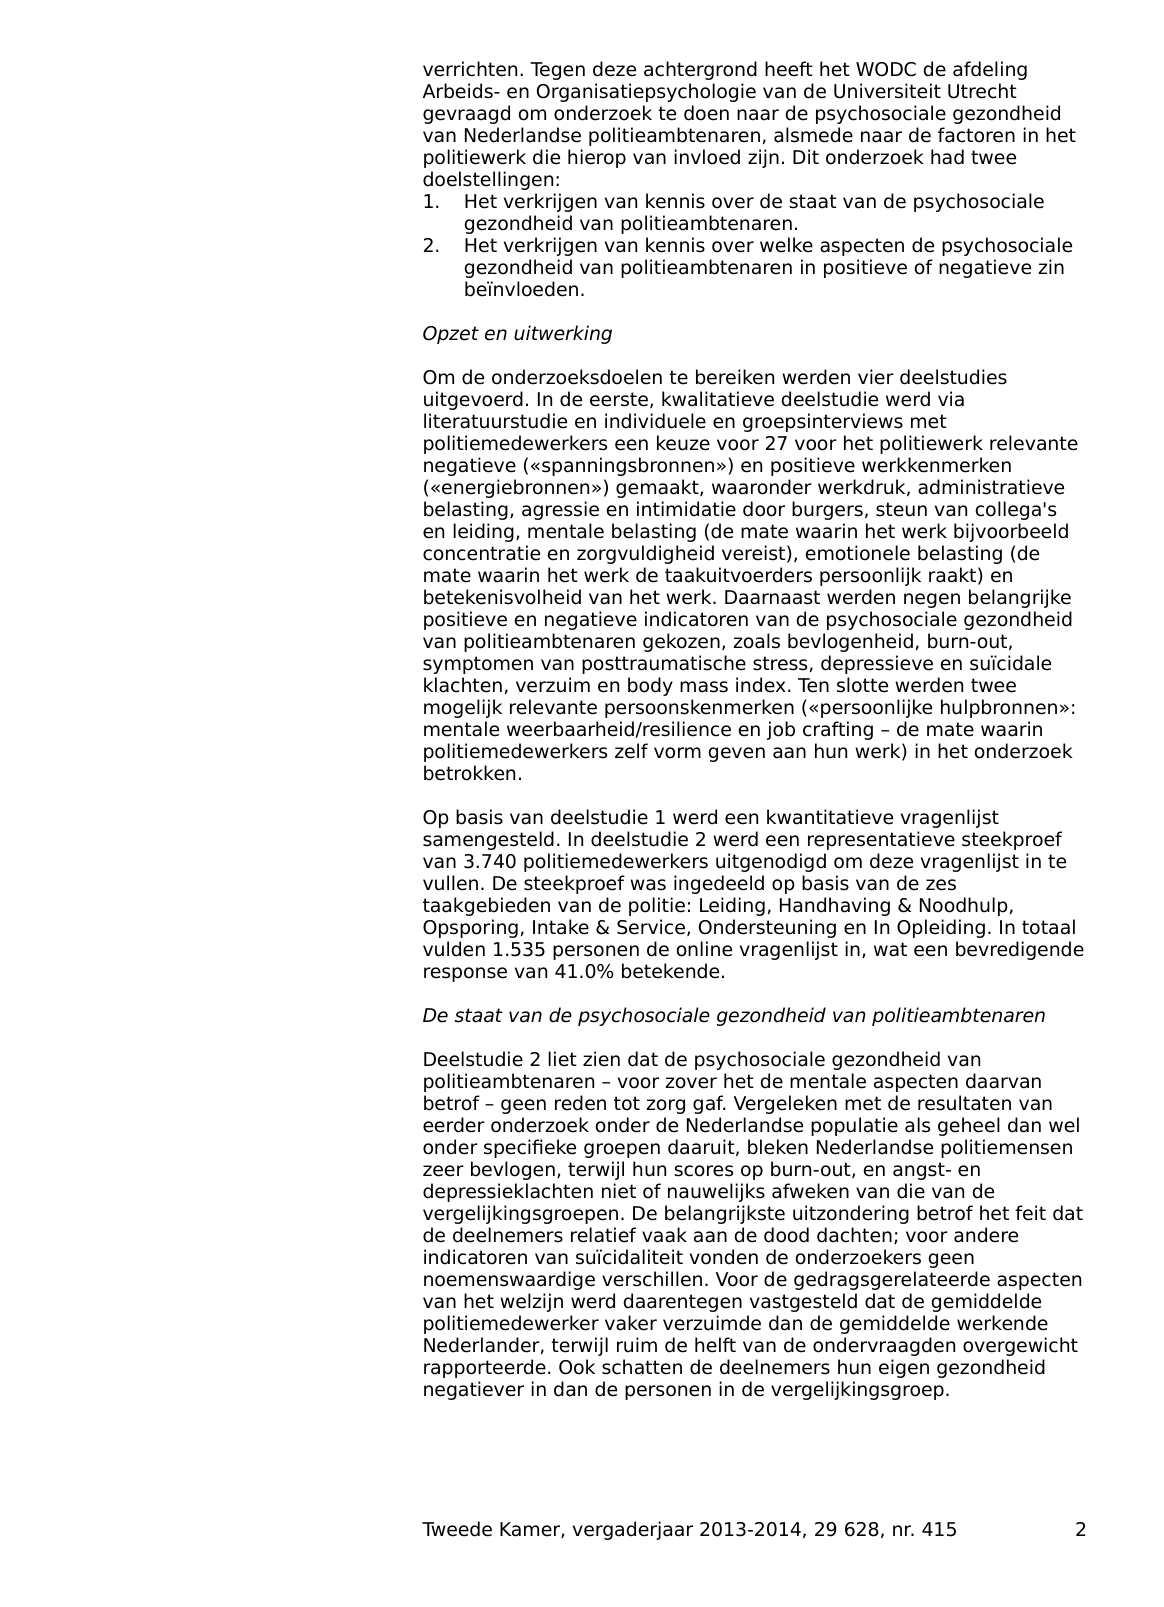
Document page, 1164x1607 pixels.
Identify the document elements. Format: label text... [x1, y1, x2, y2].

subtitle Opzet en uitwerking [422, 323, 1087, 345]
text Deelstudie 2 liet zien dat de psychosociale gezondheid van politieambtenaren – voor zover het de mentale aspecten daarvan betrof – geen reden tot zorg gaf. Vergeleken met de resultaten van eerder onderzoek onder de Nederlandse populatie als geheel dan wel onder specifieke groepen daaruit, bleken Nederlandse politiemensen zeer bevlogen, terwijl hun scores op burn-out, en angst- en depressieklachten niet of nauwelijks afweken van die van de vergelijkingsgroepen. De belangrijkste uitzondering betrof het feit dat de deelnemers relatief vaak aan de dood dachten; voor andere indicatoren van suïcidaliteit vonden de onderzoekers geen noemenswaardige verschillen. Voor de gedragsgerelateerde aspecten van het welzijn werd daarentegen vastgesteld dat de gemiddelde politiemedewerker vaker verzuimde dan de gemiddelde werkende Nederlander, terwijl ruim de helft van de ondervraagden overgewicht rapporteerde. Ook schatten de deelnemers hun eigen gezondheid negatiever in dan de personen in de vergelijkingsgroep. [422, 1049, 1087, 1401]
text verrichten. Tegen deze achtergrond heeft het WODC de afdeling Arbeids- en Organisatiepsychologie van de Universiteit Utrecht gevraagd om onderzoek te doen naar de psychosociale gezondheid van Nederlandse politieambtenaren, alsmede naar de factoren in het politiewerk die hierop van invloed zijn. Dit onderzoek had twee doelstellingen: [422, 59, 1087, 191]
text Om de onderzoeksdoelen te bereiken werden vier deelstudies uitgevoerd. In de eerste, kwalitatieve deelstudie werd via literatuurstudie en individuele en groepsinterviews met politiemedewerkers een keuze voor 27 voor het politiewerk relevante negatieve («spanningsbronnen») en positieve werkkenmerken («energiebronnen») gemaakt, waaronder werkdruk, administratieve belasting, agressie en intimidatie door burgers, steun van collega's en leiding, mentale belasting (de mate waarin het werk bijvoorbeeld concentratie en zorgvuldigheid vereist), emotionele belasting (de mate waarin het werk de taakuitvoerders persoonlijk raakt) en betekenisvolheid van het werk. Daarnaast werden negen belangrijke positieve en negatieve indicatoren van de psychosociale gezondheid van politieambtenaren gekozen, zoals bevlogenheid, burn-out, symptomen van posttraumatische stress, depressieve en suïcidale klachten, verzuim en body mass index. Ten slotte werden twee mogelijk relevante persoonskenmerken («persoonlijke hulpbronnen»: mentale weerbaarheid/resilience en job crafting – de mate waarin politiemedewerkers zelf vorm geven aan hun werk) in het onderzoek betrokken. [422, 367, 1087, 785]
text 1. Het verkrijgen van kennis over de staat van de psychosociale gezondheid van politieambtenaren. [422, 191, 1087, 235]
text 2. Het verkrijgen van kennis over welke aspecten de psychosociale gezondheid van politieambtenaren in positieve of negatieve zin beïnvloeden. [422, 235, 1087, 301]
text Op basis van deelstudie 1 werd een kwantitatieve vragenlijst samengesteld. In deelstudie 2 werd een representatieve steekproef van 3.740 politiemedewerkers uitgenodigd om deze vragenlijst in te vullen. De steekproef was ingedeeld op basis van de zes taakgebieden van de politie: Leiding, Handhaving & Noodhulp, Opsporing, Intake & Service, Ondersteuning en In Opleiding. In totaal vulden 1.535 personen de online vragenlijst in, wat een bevredigende response van 41.0% betekende. [422, 807, 1087, 983]
subtitle De staat van de psychosociale gezondheid van politieambtenaren [422, 1005, 1087, 1027]
